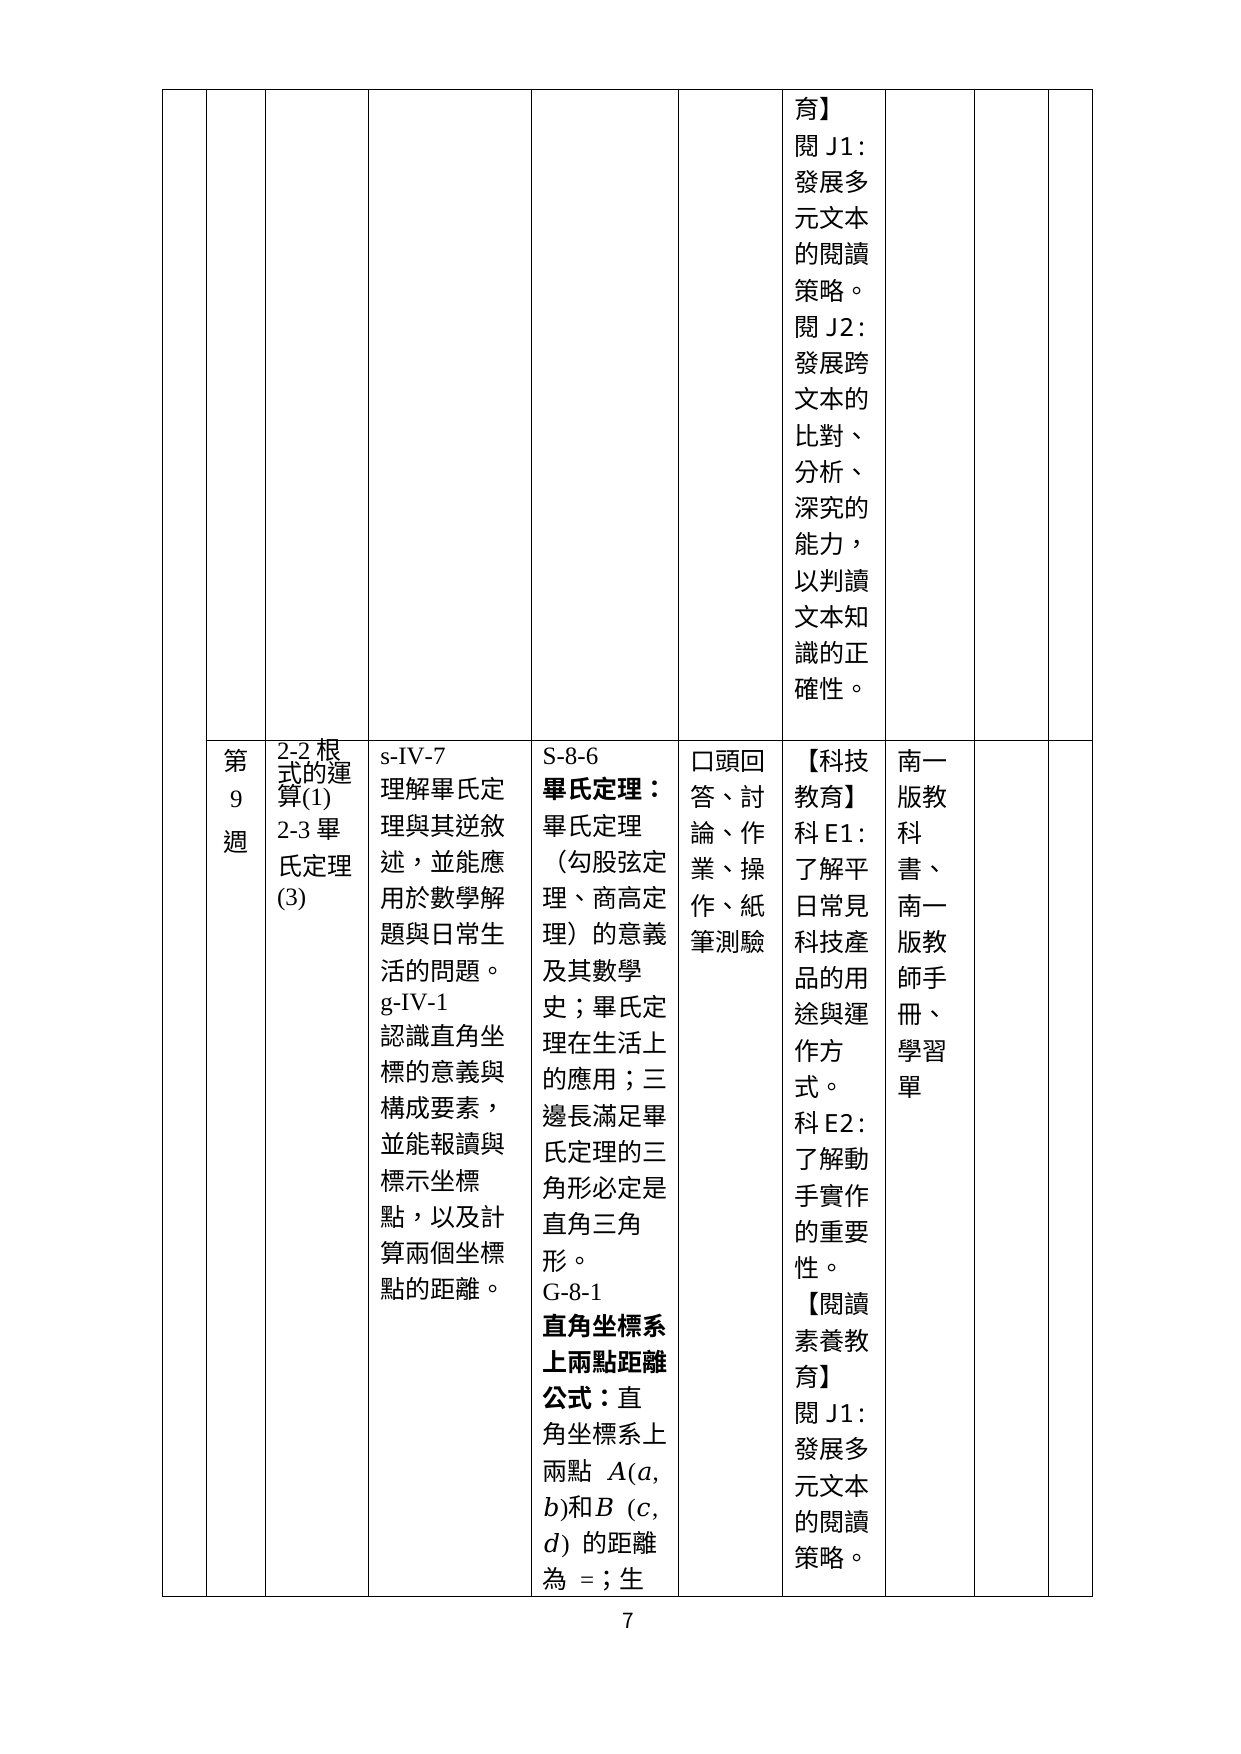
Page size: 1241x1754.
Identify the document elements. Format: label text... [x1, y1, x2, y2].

table_cell [532, 90, 678, 740]
table_cell 育】 閱J1:發展多元文本的閱讀策略。 閱J2:發展跨文本的比對、分析、深究的能力，以判讀文本知識的正確性。 [783, 90, 885, 740]
table_cell [266, 90, 368, 740]
table_cell 口頭回答、討論、作業、操作、紙筆測驗 [679, 741, 782, 1596]
table_cell S-8-6 畢氏定理：畢氏定理（勾股弦定理、商高定理）的意義及其數學史；畢氏定理在生活上的應用；三邊長滿足畢氏定理的三角形必定是直角三角形。 G-8-1 直角坐標系上兩點距離公式：直 角坐標系上兩點 𝐴(𝑎, 𝑏)和𝐵 (𝑐, 𝑑) 的距離為 =；生 [532, 741, 678, 1596]
table_cell 2-2 根式的運算(1) 2-3 畢氏定理(3) [266, 741, 368, 1596]
table_cell [369, 90, 531, 740]
table_cell [1049, 741, 1092, 1596]
table_cell 第9週 [207, 741, 265, 1596]
table_cell [207, 90, 265, 740]
table_cell [975, 741, 1048, 1596]
table_cell s-IV-7 理解畢氏定理與其逆敘述，並能應用於數學解題與日常生活的問題。 g-IV-1 認識直角坐標的意義與構成要素，並能報讀與標示坐標點，以及計算兩個坐標點的距離。 [369, 741, 531, 1596]
table_cell 【科技教育】 科E1:了解平日常見科技產品的用途與運作方式。 科E2:了解動手實作的重要性。 【閱讀素養教育】 閱J1:發展多元文本的閱讀策略。 [783, 741, 885, 1596]
table_cell [163, 90, 206, 1596]
table_cell [1049, 90, 1092, 740]
table_cell 南一版教科書、南一版教師手冊、學習單 [886, 741, 974, 1596]
table_cell [679, 90, 782, 740]
table_cell [975, 90, 1048, 740]
table_cell [886, 90, 974, 740]
